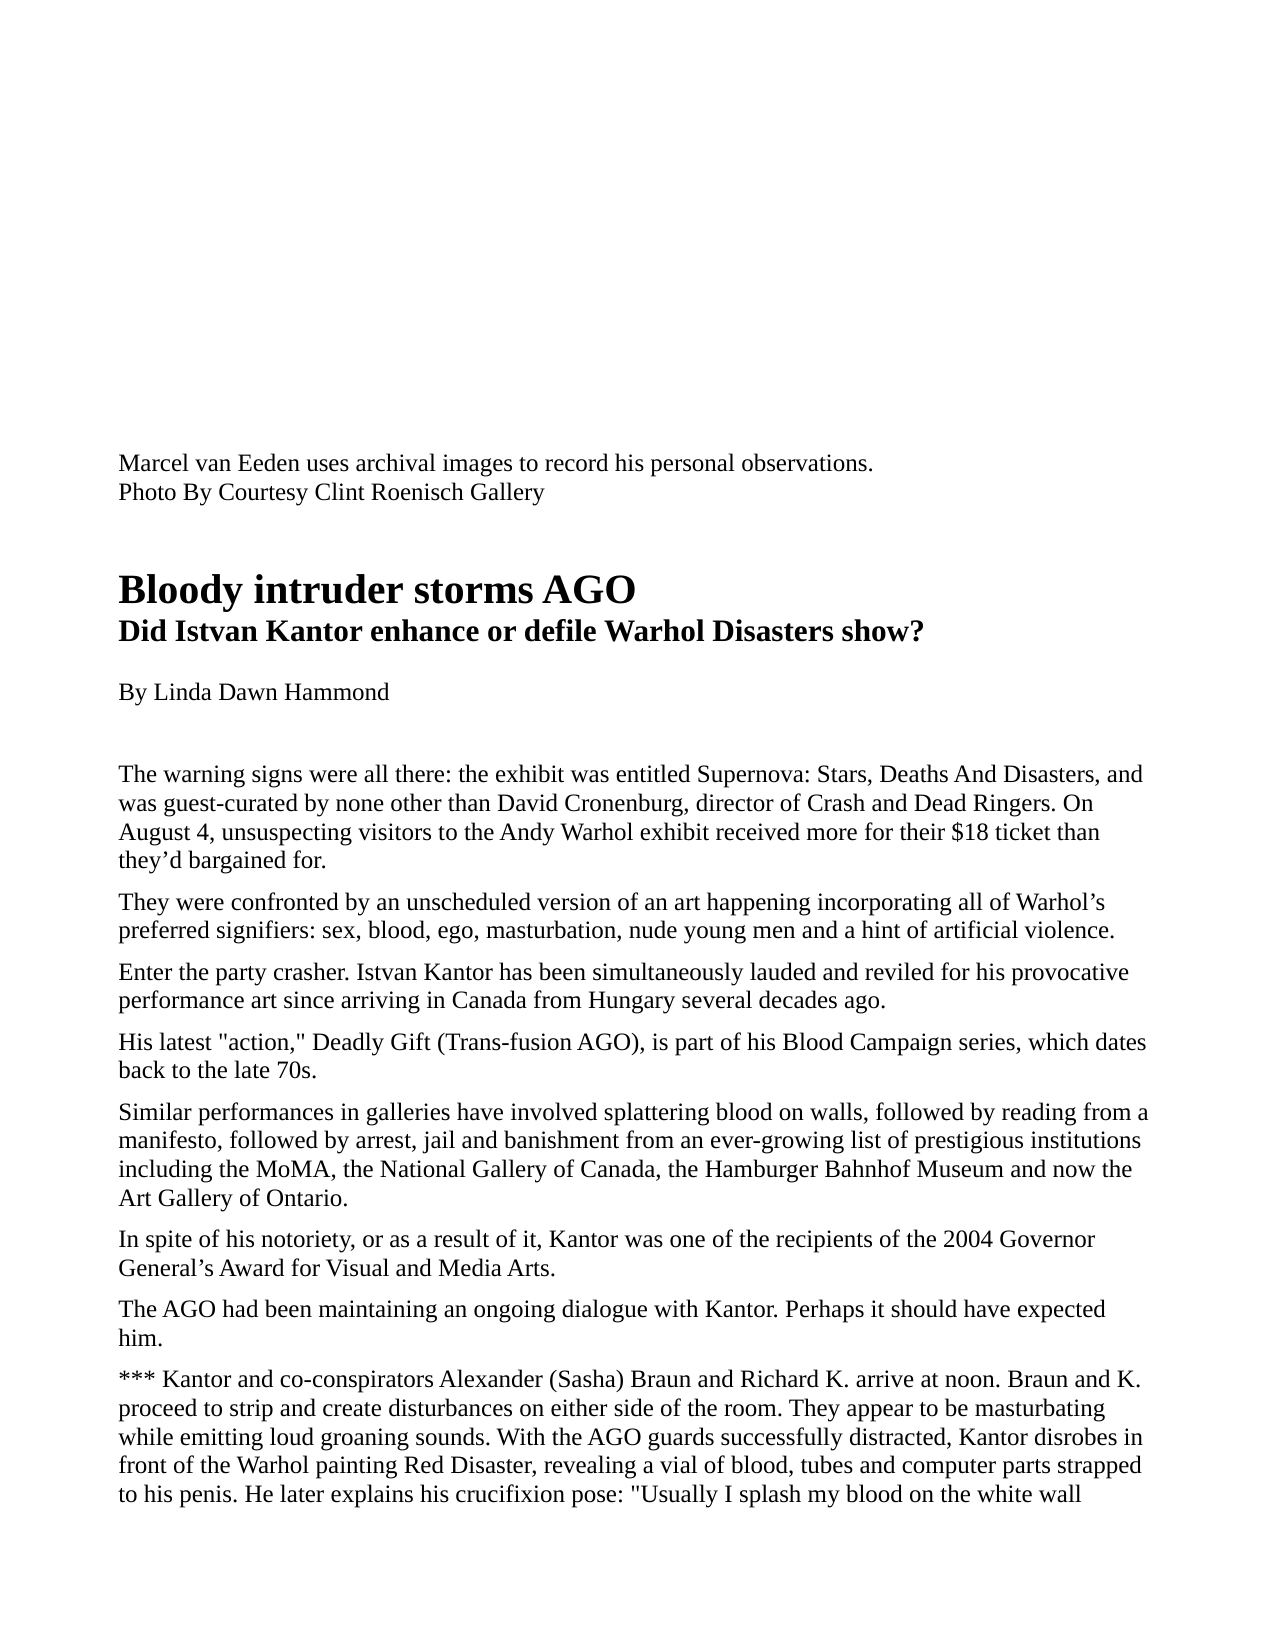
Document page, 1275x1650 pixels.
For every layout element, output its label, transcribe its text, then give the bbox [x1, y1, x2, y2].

text Enter the party crasher. Istvan Kantor has been simultaneously lauded and reviled for his provocative performance art since arriving in Canada from Hungary several decades ago. [118, 957, 1157, 1014]
text Did Istvan Kantor enhance or defile Warhol Disasters show? [118, 612, 1157, 648]
text Similar performances in galleries have involved splattering blood on walls, followed by reading from a manifesto, followed by arrest, jail and banishment from an ever-growing list of prestigious institutions including the MoMA, the National Gallery of Canada, the Hamburger Bahnhof Museum and now the Art Gallery of Ontario. [118, 1097, 1157, 1212]
text The AGO had been maintaining an ongoing dialogue with Kantor. Perhaps it should have expected him. [118, 1294, 1157, 1352]
text His latest "action," Deadly Gift (Trans-fusion AGO), is part of his Blood Campaign series, which dates back to the late 70s. [118, 1027, 1157, 1084]
text By Linda Dawn Hammond [118, 677, 1157, 706]
text In spite of his notoriety, or as a result of it, Kantor was one of the recipients of the 2004 Governor General’s Award for Visual and Media Arts. [118, 1224, 1157, 1282]
text *** Kantor and co-conspirators Alexander (Sasha) Braun and Richard K. arrive at noon. Braun and K. proceed to strip and create disturbances on either side of the room. They appear to be masturbating while emitting loud groaning sounds. With the AGO guards successfully distracted, Kantor disrobes in front of the Warhol painting Red Disaster, revealing a vial of blood, tubes and computer parts strapped to his penis. He later explains his crucifixion pose: "Usually I splash my blood on the white wall [118, 1364, 1157, 1508]
text Photo By Courtesy Clint Roenisch Gallery [118, 477, 1157, 506]
text They were confronted by an unscheduled version of an art happening incorporating all of Warhol’s preferred signifiers: sex, blood, ego, masturbation, nude young men and a hint of artificial violence. [118, 887, 1157, 944]
text The warning signs were all there: the exhibit was entitled Supernova: Stars, Deaths And Disasters, and was guest-curated by none other than David Cronenburg, director of Crash and Dead Ringers. On August 4, unsuspecting visitors to the Andy Warhol exhibit received more for their $18 ticket than they’d bargained for. [118, 759, 1157, 874]
text Bloody intruder storms AGO [118, 564, 1157, 612]
text Marcel van Eeden uses archival images to record his personal observations. [118, 448, 1157, 477]
